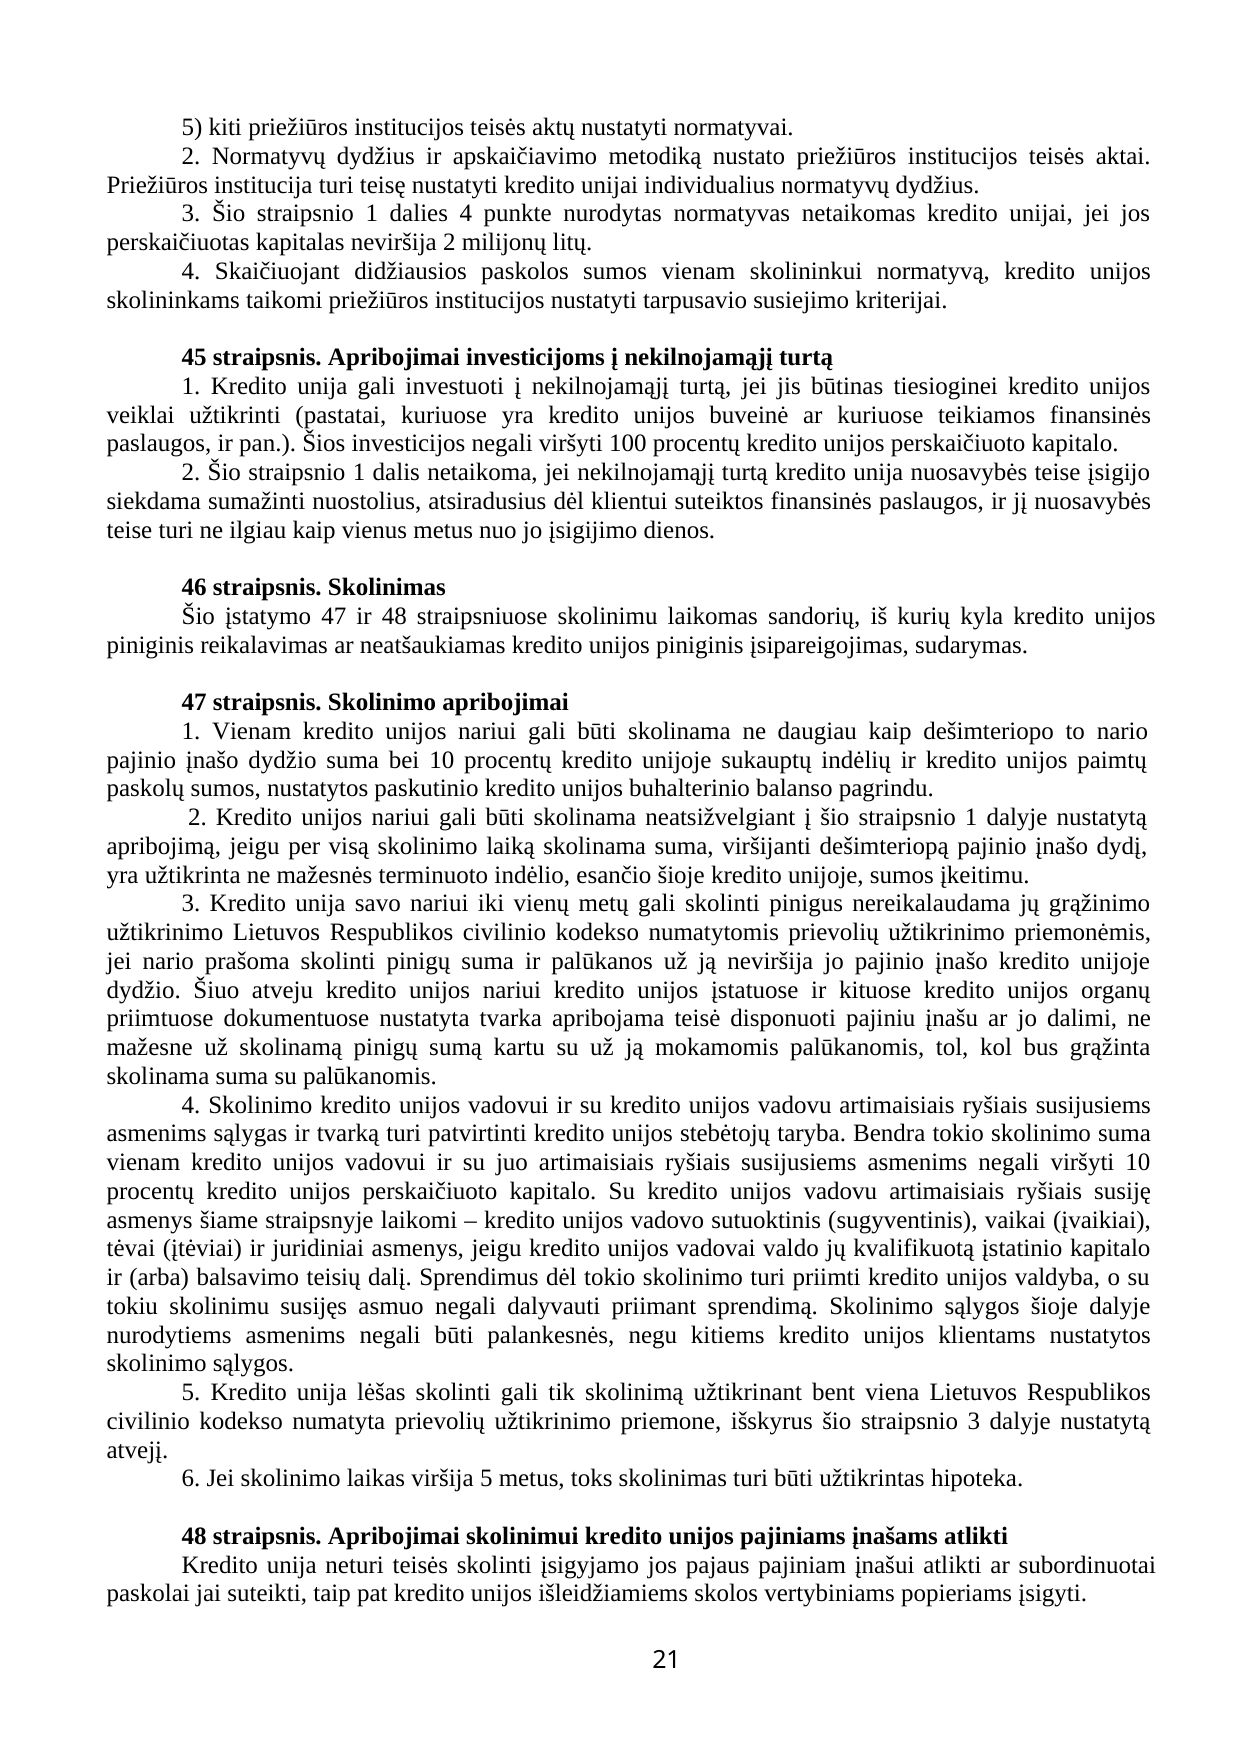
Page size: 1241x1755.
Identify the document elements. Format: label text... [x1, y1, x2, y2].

text 4. Skolinimo kredito unijos vadovui ir su kredito unijos vadovu artimaisiais ryšiais susijusiems asmenims sąlygas ir tvarką turi patvirtinti kredito unijos stebėtojų taryba. Bendra tokio skolinimo suma vienam kredito unijos vadovui ir su juo artimaisiais ryšiais susijusiems asmenims negali viršyti 10 procentų kredito unijos perskaičiuoto kapitalo. Su kredito unijos vadovu artimaisiais ryšiais susiję asmenys šiame straipsnyje laikomi – kredito unijos vadovo sutuoktinis (sugyventinis), vaikai (įvaikiai), tėvai (įtėviai) ir juridiniai asmenys, jeigu kredito unijos vadovai valdo jų kvalifikuotą įstatinio kapitalo ir (arba) balsavimo teisių dalį. Sprendimus dėl tokio skolinimo turi priimti kredito unijos valdyba, o su tokiu skolinimu susijęs asmuo negali dalyvauti priimant sprendimą. Skolinimo sąlygos šioje dalyje nurodytiems asmenims negali būti palankesnės, negu kitiems kredito unijos klientams nustatytos skolinimo sąlygos. [106, 1090, 1152, 1377]
text 2. Šio straipsnio 1 dalis netaikoma, jei nekilnojamąjį turtą kredito unija nuosavybės teise įsigijo siekdama sumažinti nuostolius, atsiradusius dėl klientui suteiktos finansinės paslaugos, ir jį nuosavybės teise turi ne ilgiau kaip vienus metus nuo jo įsigijimo dienos. [106, 457, 1152, 543]
text 1. Vienam kredito unijos nariui gali būti skolinama ne daugiau kaip dešimteriopo to nario pajinio įnašo dydžio suma bei 10 procentų kredito unijoje sukauptų indėlių ir kredito unijos paimtų paskolų sumos, nustatytos paskutinio kredito unijos buhalterinio balanso pagrindu. [106, 716, 1149, 802]
text 46 straipsnis. Skolinimas [106, 572, 1157, 601]
text Kredito unija neturi teisės skolinti įsigyjamo jos pajaus pajiniam įnašui atlikti ar subordinuotai paskolai jai suteikti, taip pat kredito unijos išleidžiamiems skolos vertybiniams popieriams įsigyti. [106, 1550, 1157, 1607]
text 6. Jei skolinimo laikas viršija 5 metus, toks skolinimas turi būti užtikrintas hipoteka. [106, 1463, 1152, 1492]
text Šio įstatymo 47 ir 48 straipsniuose skolinimu laikomas sandorių, iš kurių kyla kredito unijos piniginis reikalavimas ar neatšaukiamas kredito unijos piniginis įsipareigojimas, sudarymas. [106, 601, 1157, 658]
text 3. Kredito unija savo nariui iki vienų metų gali skolinti pinigus nereikalaudama jų grąžinimo užtikrinimo Lietuvos Respublikos civilinio kodekso numatytomis prievolių užtikrinimo priemonėmis, jei nario prašoma skolinti pinigų suma ir palūkanos už ją neviršija jo pajinio įnašo kredito unijoje dydžio. Šiuo atveju kredito unijos nariui kredito unijos įstatuose ir kituose kredito unijos organų priimtuose dokumentuose nustatyta tvarka apribojama teisė disponuoti pajiniu įnašu ar jo dalimi, ne mažesne už skolinamą pinigų sumą kartu su už ją mokamomis palūkanomis, tol, kol bus grąžinta skolinama suma su palūkanomis. [106, 888, 1152, 1090]
text 45 straipsnis. Apribojimai investicijoms į nekilnojamąjį turtą [106, 342, 1152, 371]
text 3. Šio straipsnio 1 dalies 4 punkte nurodytas normatyvas netaikomas kredito unijai, jei jos perskaičiuotas kapitalas neviršija 2 milijonų litų. [106, 198, 1152, 256]
text 48 straipsnis. Apribojimai skolinimui kredito unijos pajiniams įnašams atlikti [106, 1521, 1152, 1550]
text 1. Kredito unija gali investuoti į nekilnojamąjį turtą, jei jis būtinas tiesioginei kredito unijos veiklai užtikrinti (pastatai, kuriuose yra kredito unijos buveinė ar kuriuose teikiamos finansinės paslaugos, ir pan.). Šios investicijos negali viršyti 100 procentų kredito unijos perskaičiuoto kapitalo. [106, 371, 1152, 457]
text 5) kiti priežiūros institucijos teisės aktų nustatyti normatyvai. [106, 112, 1152, 141]
text 47 straipsnis. Skolinimo apribojimai [106, 687, 1152, 716]
text 2. Normatyvų dydžius ir apskaičiavimo metodiką nustato priežiūros institucijos teisės aktai. Priežiūros institucija turi teisę nustatyti kredito unijai individualius normatyvų dydžius. [106, 141, 1152, 198]
text 5. Kredito unija lėšas skolinti gali tik skolinimą užtikrinant bent viena Lietuvos Respublikos civilinio kodekso numatyta prievolių užtikrinimo priemone, išskyrus šio straipsnio 3 dalyje nustatytą atvejį. [106, 1377, 1152, 1463]
text 4. Skaičiuojant didžiausios paskolos sumos vienam skolininkui normatyvą, kredito unijos skolininkams taikomi priežiūros institucijos nustatyti tarpusavio susiejimo kriterijai. [106, 256, 1152, 313]
text 2. Kredito unijos nariui gali būti skolinama neatsižvelgiant į šio straipsnio 1 dalyje nustatytą apribojimą, jeigu per visą skolinimo laiką skolinama suma, viršijanti dešimteriopą pajinio įnašo dydį, yra užtikrinta ne mažesnės terminuoto indėlio, esančio šioje kredito unijoje, sumos įkeitimu. [106, 802, 1149, 888]
